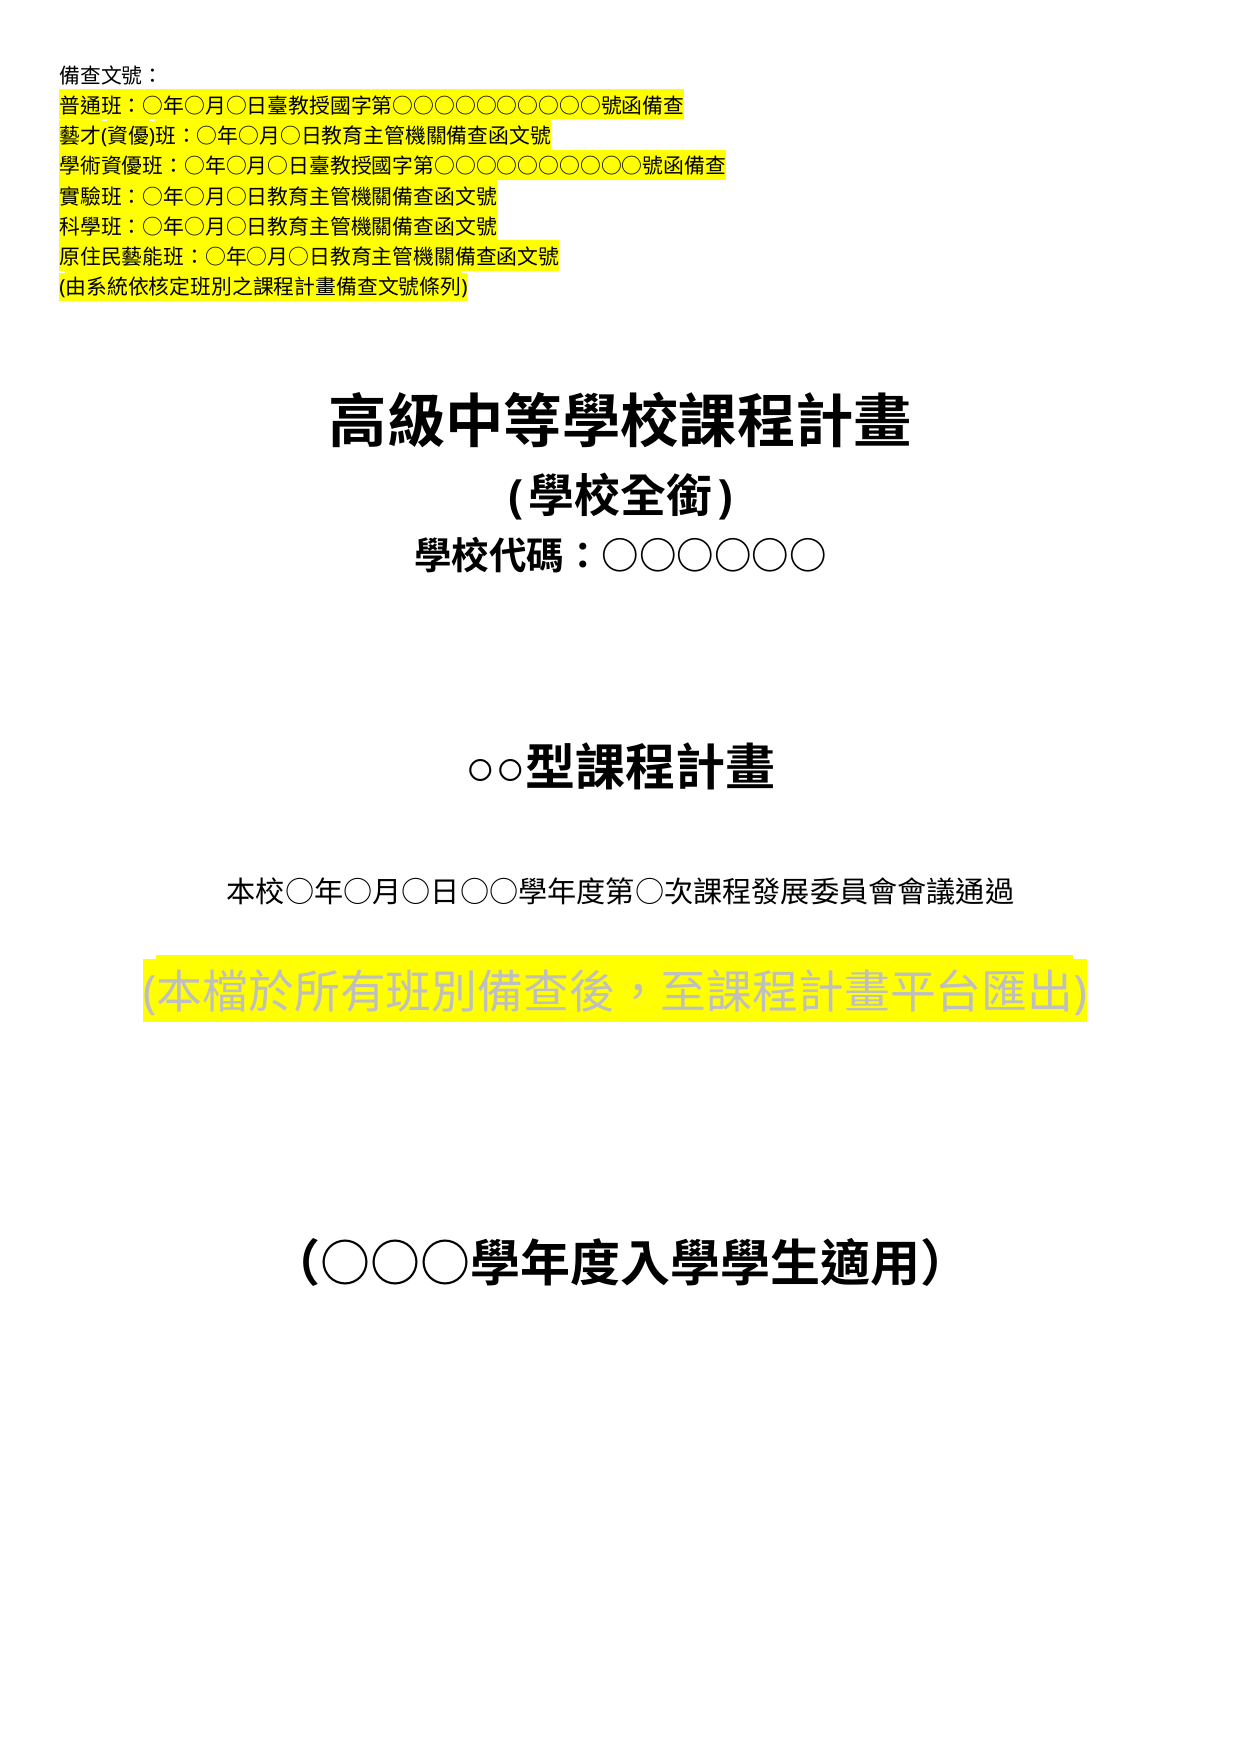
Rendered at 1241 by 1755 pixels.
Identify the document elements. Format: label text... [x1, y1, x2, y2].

text 原住民藝能班：○年○月○日教育主管機關備查函文號 [59, 240, 1181, 271]
text ○○型課程計畫 [59, 727, 1181, 800]
text 學校代碼：○○○○○○ [59, 526, 1181, 580]
text 本校○年○月○日○○學年度第○次課程發展委員會會議通過 [59, 868, 1181, 911]
text (本檔於所有班別備查後，至課程計畫平台匯出) [91, 955, 1138, 1022]
text 藝才(資優)班：○年○月○日教育主管機關備查函文號 [59, 119, 1181, 150]
text 實驗班：○年○月○日教育主管機關備查函文號 [59, 180, 1181, 210]
text 科學班：○年○月○日教育主管機關備查函文號 [59, 210, 1181, 240]
text 普通班：○年○月○日臺教授國字第○○○○○○○○○○號函備查 [59, 89, 1181, 119]
text 學術資優班：○年○月○日臺教授國字第○○○○○○○○○○號函備查 [59, 150, 1181, 180]
text （○○○學年度入學學生適用） [59, 1223, 1181, 1296]
text 備查文號： [59, 59, 1181, 89]
text (學校全銜) [59, 459, 1181, 526]
text (由系統依核定班別之課程計畫備查文號條列) [59, 271, 1181, 301]
text 高級中等學校課程計畫 [59, 375, 1181, 459]
